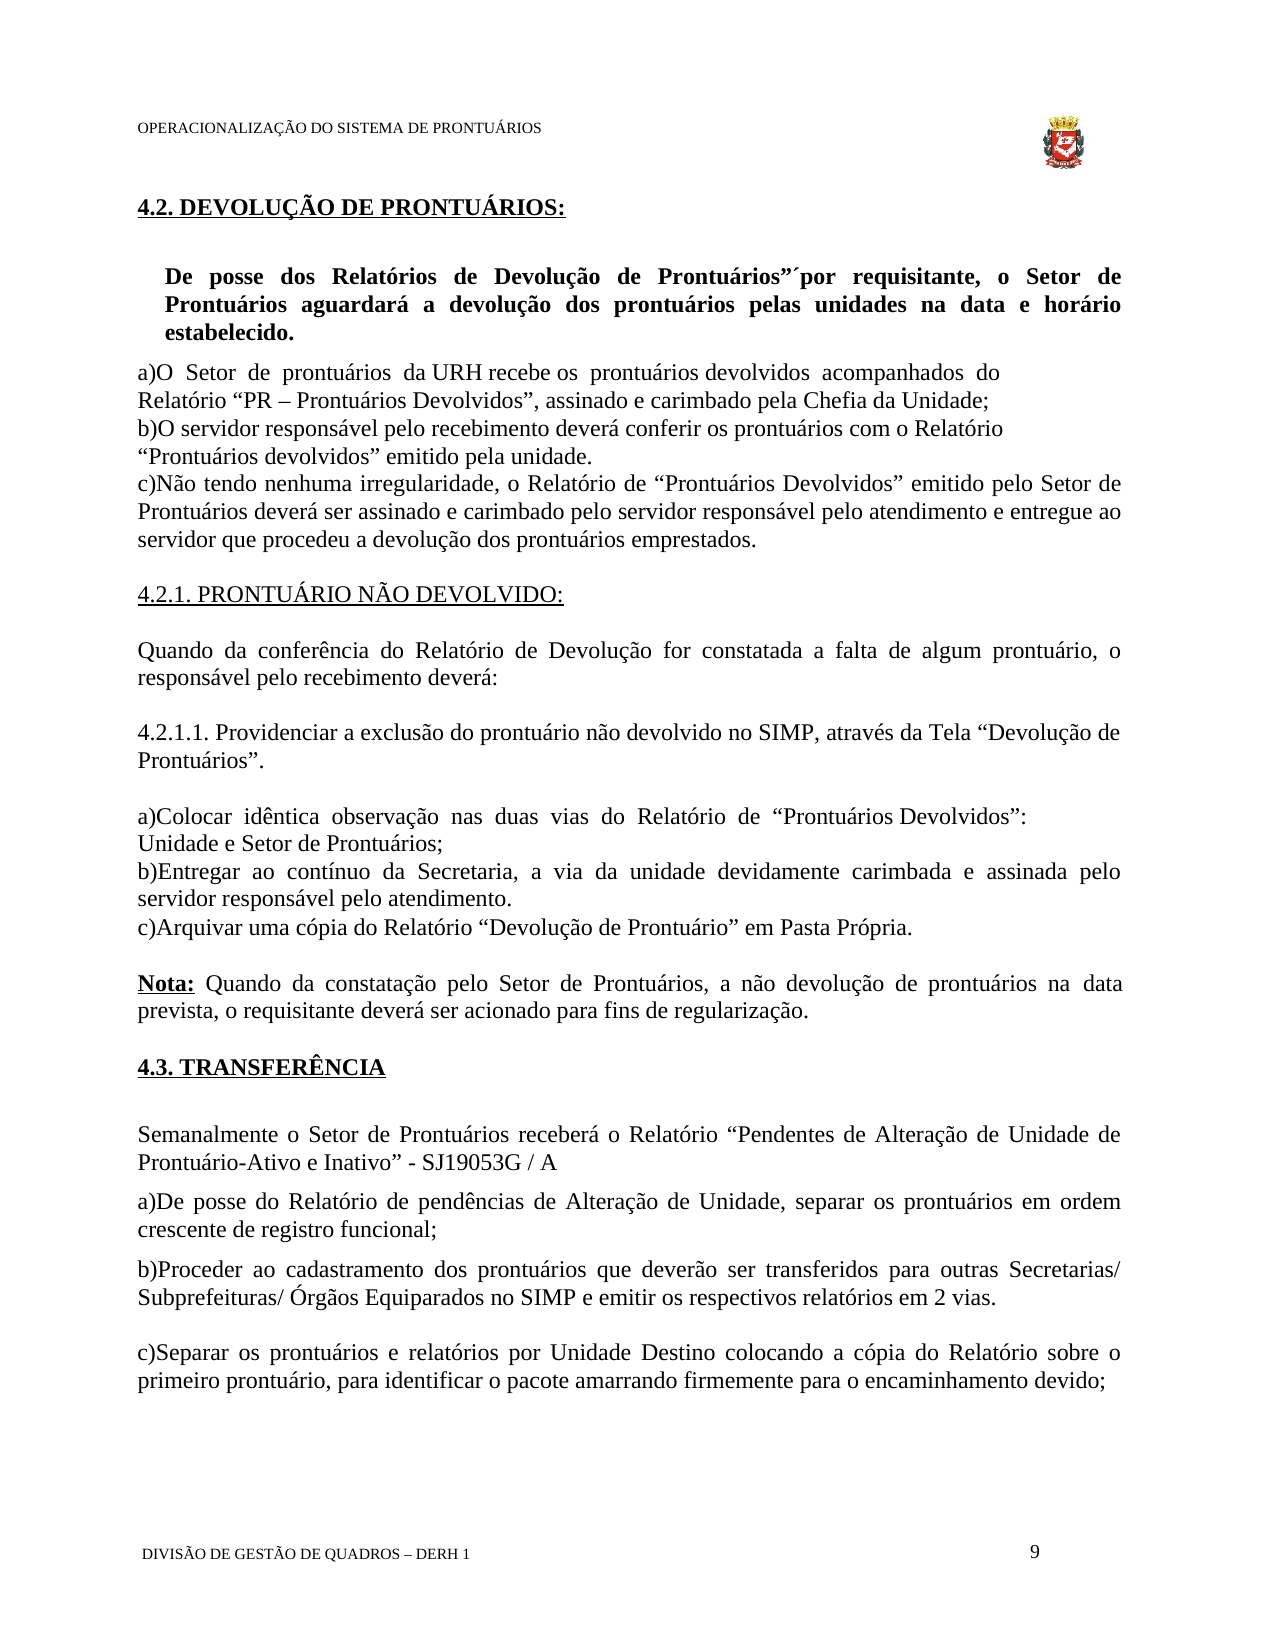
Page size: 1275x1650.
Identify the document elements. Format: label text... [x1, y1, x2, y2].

table_header 9 [756, 1537, 1039, 1563]
text a)Colocar idêntica observação nas duas vias do Relatório de “Prontuários Devolvidos”: [137, 802, 1125, 829]
text b)O servidor responsável pelo recebimento deverá conferir os prontuários com o Relatório [137, 414, 1125, 442]
text Quando da conferência do Relatório de Devolução for constatada a falta de algum prontuário, o responsável pelo recebimento deverá: [137, 636, 1123, 691]
text Unidade e Setor de Prontuários; [137, 829, 1125, 857]
table_header DIVISÃO DE GESTÃO DE QUADROS – DERH 1 [142, 1537, 756, 1563]
text 4.2.1.1. Providenciar a exclusão do prontuário não devolvido no SIMP, através da Tela “Devolução de Prontuários”. [137, 719, 1123, 774]
list Separar os prontuários e relatórios por Unidade Destino colocando a cópia do Relatório sobre o primeiro prontuário, para identificar o pacote amarrando firmemente para o encaminhamento devido; [137, 1338, 1123, 1393]
text c)Não tendo nenhuma irregularidade, o Relatório de “Prontuários Devolvidos” emitido pelo Setor de Prontuários deverá ser assinado e carimbado pelo servidor responsável pelo atendimento e entregue ao servidor que procedeu a devolução dos prontuários emprestados. [137, 470, 1123, 552]
text 4.2. DEVOLUÇÃO DE PRONTUÁRIOS: [137, 193, 1125, 221]
text b)Proceder ao cadastramento dos prontuários que deverão ser transferidos para outras Secretarias/ Subprefeituras/ Órgãos Equiparados no SIMP e emitir os respectivos relatórios em 2 vias. [137, 1255, 1123, 1310]
text a)De posse do Relatório de pendências de Alteração de Unidade, separar os prontuários em ordem crescente de registro funcional; [137, 1188, 1123, 1243]
text b)Entregar ao contínuo da Secretaria, a via da unidade devidamente carimbada e assinada pelo servidor responsável pelo atendimento. [137, 858, 1123, 912]
text “Prontuários devolvidos” emitido pela unidade. [137, 442, 1125, 470]
text OPERACIONALIZAÇÃO DO SISTEMA DE PRONTUÁRIOS [137, 119, 1043, 137]
text Semanalmente o Setor de Prontuários receberá o Relatório “Pendentes de Alteração de Unidade de Prontuário-Ativo e Inativo” - SJ19053G / A [137, 1121, 1123, 1175]
text Relatório “PR – Prontuários Devolvidos”, assinado e carimbado pela Chefia da Unidade; [137, 386, 1125, 414]
text c)Arquivar uma cópia do Relatório “Devolução de Prontuário” em Pasta Própria. [137, 913, 1125, 940]
text Nota: Quando da constatação pelo Setor de Prontuários, a não devolução de prontuários na data prevista, o requisitante deverá ser acionado para fins de regularização. [137, 969, 1123, 1024]
text De posse dos Relatórios de Devolução de Prontuários”´por requisitante, o Setor de Prontuários aguardará a devolução dos prontuários pelas unidades na data e horário estabelecido. [164, 262, 1123, 346]
text 4.2.1. PRONTUÁRIO NÃO DEVOLVIDO: [137, 580, 1125, 608]
text a)O Setor de prontuários da URH recebe os prontuários devolvidos acompanhados do [137, 358, 1125, 386]
text 4.3. TRANSFERÊNCIA [137, 1053, 1125, 1081]
